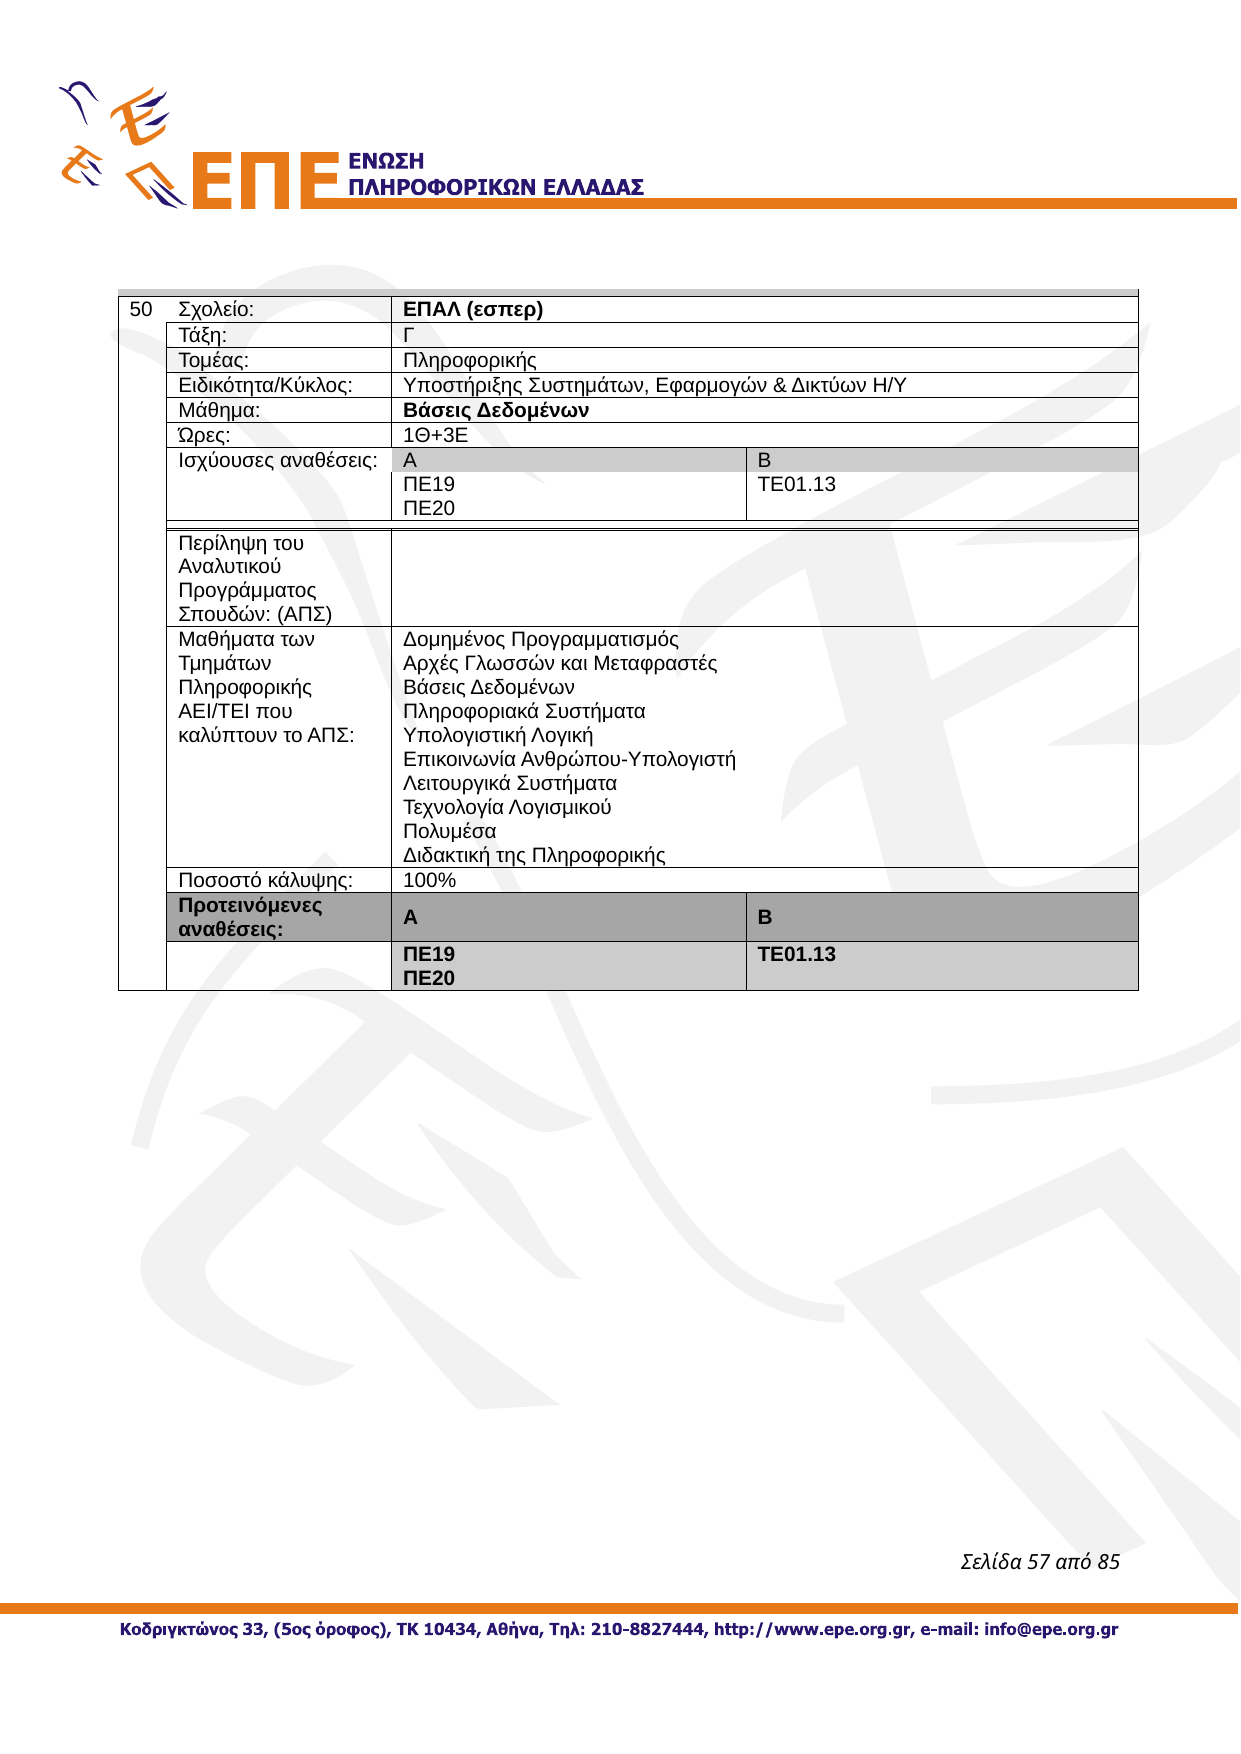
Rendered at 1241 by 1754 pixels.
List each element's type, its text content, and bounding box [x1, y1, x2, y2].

table_cell Γ [392, 323, 1138, 347]
table_cell Πληροφορικής [392, 348, 1138, 372]
table_header Σχολείο: [167, 297, 391, 322]
table_header [167, 289, 392, 296]
table_cell Περίληψη του Αναλυτικού Προγράμματος Σπουδών: (ΑΠΣ) [167, 531, 391, 626]
table_cell 100% [392, 868, 1138, 892]
table_cell 1Θ+3Ε [392, 423, 1138, 447]
table_cell 50 [119, 297, 167, 990]
table_cell [392, 521, 1138, 528]
table_cell Υποστήριξης Συστημάτων, Εφαρμογών & Δικτύων Η/Υ [392, 373, 1138, 397]
table_cell Τάξη: [167, 323, 391, 347]
table_cell Ώρες: [167, 423, 391, 447]
table_header Β [747, 448, 1138, 472]
table_cell Ισχύουσες αναθέσεις: [167, 448, 392, 520]
table_cell ΤΕ01.13 [747, 472, 1138, 520]
table_cell ΤΕ01.13 [747, 942, 1138, 990]
table_cell Μαθήματα των Τμημάτων Πληροφορικής ΑΕΙ/ΤΕΙ που καλύπτουν το ΑΠΣ: [167, 627, 391, 867]
table_cell Μάθημα: [167, 398, 391, 422]
table_header [392, 289, 1138, 296]
table_header [118, 289, 167, 296]
table_header Α [392, 448, 746, 472]
table_cell ΠΕ19 ΠΕ20 [392, 472, 746, 520]
table_cell Β [747, 893, 1138, 941]
table_cell Ειδικότητα/Κύκλος: [167, 373, 391, 397]
table_cell Δομημένος Προγραμματισμός Αρχές Γλωσσών και Μεταφραστές Βάσεις Δεδομένων Πληροφοριακά Συστήματα Υπολογιστική Λογική Επικοινωνία Ανθρώπου-Υπολογιστή Λειτουργικά Συστήματα Τεχνολογία Λογισμικού Πολυμέσα Διδακτική της Πληροφορικής [392, 627, 1138, 867]
table_cell ΠΕ19 ΠΕ20 [392, 942, 746, 990]
table_cell [167, 942, 391, 990]
table_cell Προτεινόμενες αναθέσεις: [167, 893, 391, 941]
table_cell Βάσεις Δεδομένων [392, 398, 1138, 422]
table_cell Ποσοστό κάλυψης: [167, 868, 391, 892]
table_cell Τομέας: [167, 348, 391, 372]
table_header ΕΠΑΛ (εσπερ) [392, 297, 1138, 322]
table_cell Α [392, 893, 746, 941]
table_cell [167, 521, 392, 528]
table_cell [392, 531, 1138, 626]
